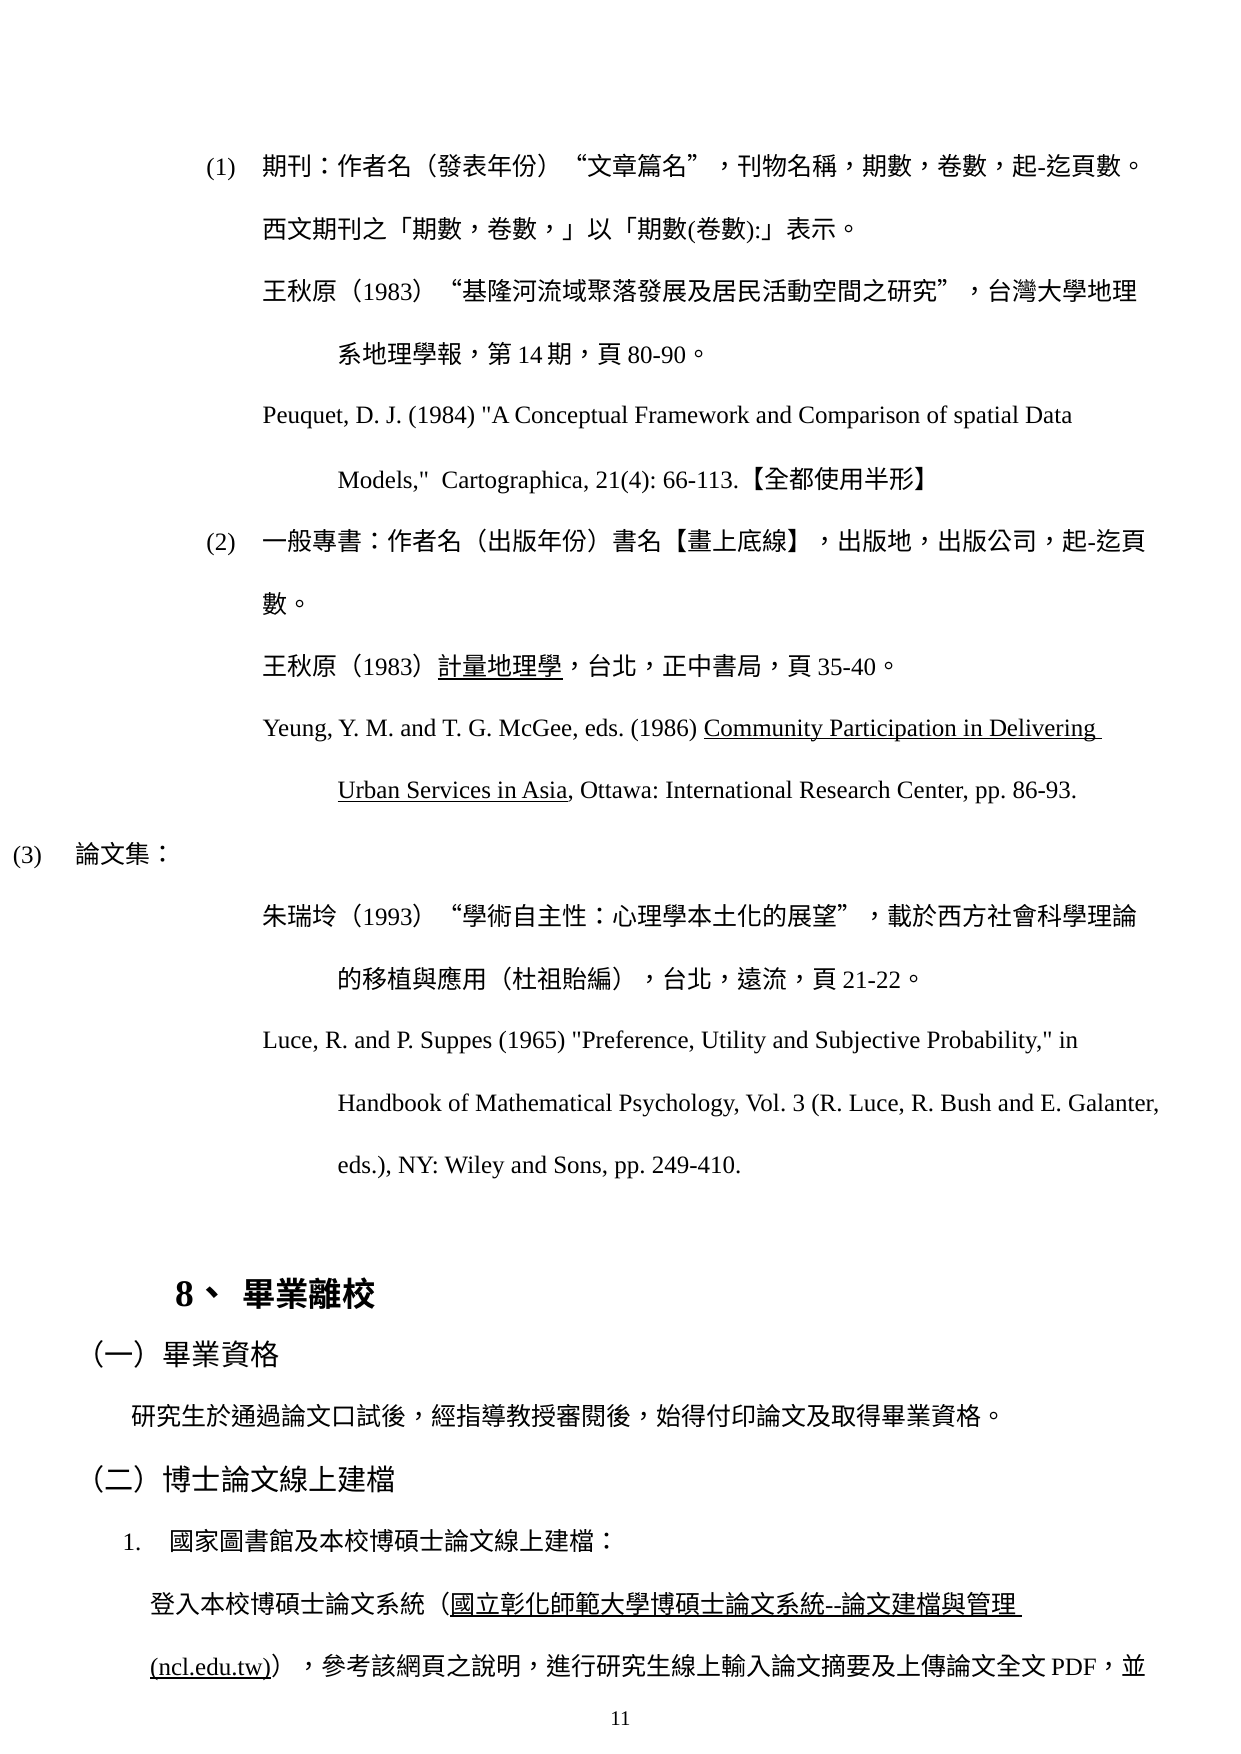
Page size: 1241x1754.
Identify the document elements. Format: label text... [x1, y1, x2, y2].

text Luce, R. and P. Suppes (1965) "Preference, Utility and Subjective Probability," in Handbook of Mathematical Psychology, Vol. 3 (R. Luce, R. Bush and E. Galanter, eds.), NY: Wiley and Sons, pp. 249-410. [262, 998, 1162, 1186]
list 論文集： [13, 811, 1165, 873]
list 一般專書：作者名（出版年份）書名【畫上底線】，出版地，出版公司，起-迄頁數。 [206, 498, 1165, 623]
text 王秋原（1983）“基隆河流域聚落發展及居民活動空間之研究”，台灣大學地理系地理學報，第14期，頁80-90。 [262, 248, 1162, 373]
text 王秋原（1983）計量地理學，台北，正中書局，頁35-40。 [262, 623, 1162, 686]
text 登入本校博碩士論文系統（國立彰化師範大學博碩士論文系統--論文建檔與管理 (ncl.edu.tw)），參考該網頁之說明，進行研究生線上輸入論文摘要及上傳論文全文PDF，並 [150, 1561, 1165, 1686]
list 期刊：作者名（發表年份）“文章篇名”，刊物名稱，期數，卷數，起-迄頁數。西文期刊之「期數，卷數，」以「期數(卷數):」表示。 [206, 123, 1165, 248]
subtitle （二）博士論文線上建檔 [75, 1436, 1165, 1498]
subtitle （一）畢業資格 [75, 1311, 1165, 1373]
text 研究生於通過論文口試後，經指導教授審閱後，始得付印論文及取得畢業資格。 [75, 1373, 1162, 1436]
text 朱瑞坽（1993）“學術自主性：心理學本土化的展望”，載於西方社會科學理論的移植與應用（杜祖貽編），台北，遠流，頁21-22。 [262, 873, 1162, 998]
list 國家圖書館及本校博碩士論文線上建檔： [122, 1498, 1165, 1561]
text Yeung, Y. M. and T. G. McGee, eds. (1986) Community Participation in Delivering Urban Services in Asia, Ottawa: International Research Center, pp. 86-93. [262, 686, 1162, 811]
subtitle 畢業離校 [175, 1248, 1165, 1311]
text Peuquet, D. J. (1984) "A Conceptual Framework and Comparison of spatial Data Models," Cartographica, 21(4): 66-113.【全都使用半形】 [262, 373, 1162, 498]
